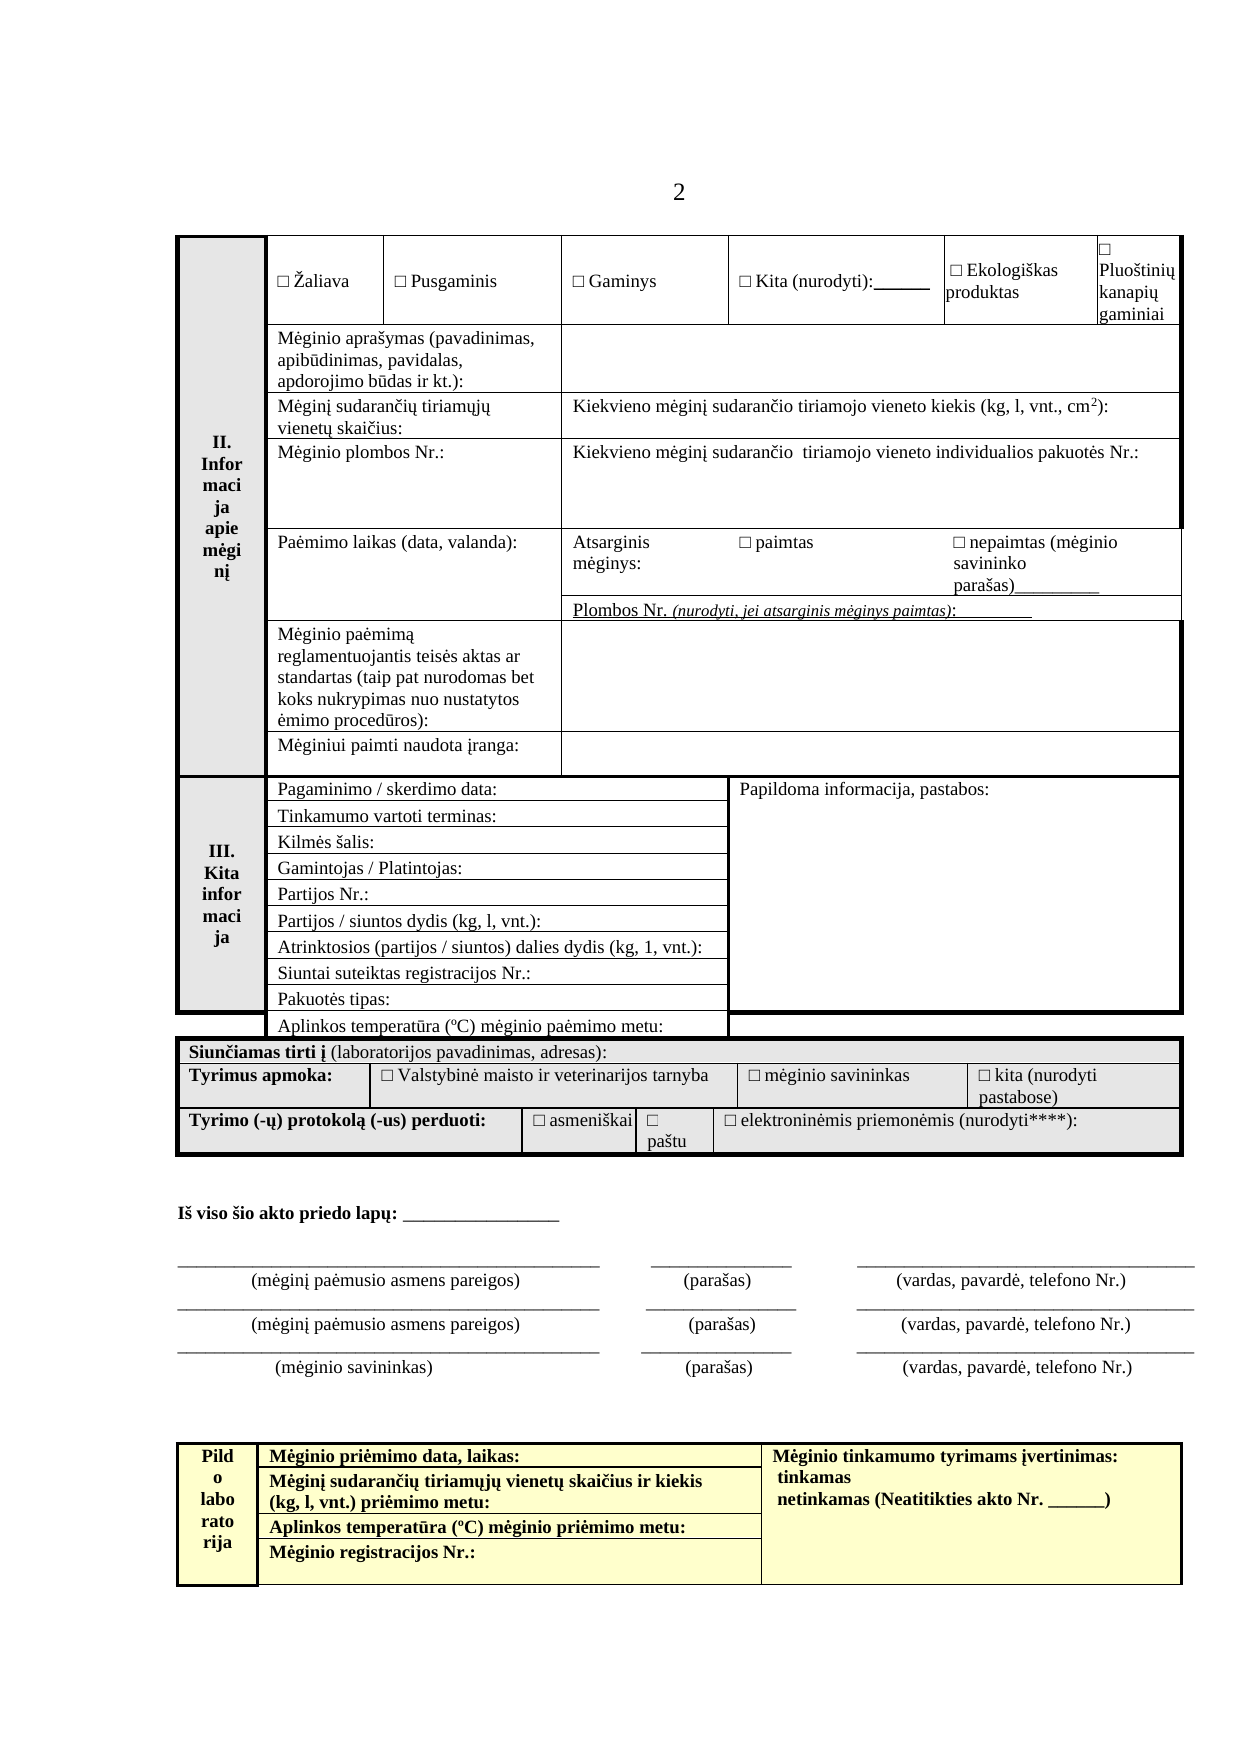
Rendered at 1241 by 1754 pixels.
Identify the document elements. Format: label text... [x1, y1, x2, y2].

table_cell □ elektroninėmis priemonėmis (nurodyti****): [714, 1109, 1179, 1152]
table_cell □ Kita (nurodyti):______ [729, 236, 944, 324]
table_cell Papildoma informacija, pastabos: [730, 778, 1179, 1010]
table_header Pildo laboratorija [179, 1445, 256, 1584]
text _____________________________________________ ________________ ____________________________________ [177, 1334, 1240, 1356]
table_cell Plombos Nr. (nurodyti, jei atsarginis mėginys paimtas): [562, 596, 1181, 620]
table_cell [562, 732, 1179, 775]
table_cell □ Ekologiškas produktas [945, 236, 1097, 324]
table_cell Kilmės šalis: [268, 827, 727, 852]
table_cell Tyrimo (-ų) protokolą (-us) perduoti: [180, 1109, 521, 1152]
table_cell □ asmeniškai [523, 1109, 635, 1152]
table_cell Mėginio plombos Nr.: [268, 439, 561, 527]
table_cell Mėginį sudarančių tiriamųjų vienetų skaičius ir kiekis (kg, l, vnt.) priėmimo metu: [259, 1468, 761, 1513]
table_cell Gamintojas / Platintojas: [268, 854, 727, 879]
table_cell Kiekvieno mėginį sudarančio tiriamojo vieneto individualios pakuotės Nr.: [562, 439, 1179, 527]
table_cell □ paštu [637, 1109, 713, 1152]
table_cell Aplinkos temperatūra (ºC) mėginio priėmimo metu: [259, 1514, 761, 1537]
table_cell II. Informacija apie mėginį [180, 238, 264, 775]
table_header Mėginio priėmimo data, laikas: [259, 1445, 761, 1466]
table_cell Pakuotės tipas: [268, 985, 727, 1010]
text Iš viso šio akto priedo lapų: _______________ [177, 1199, 1240, 1224]
table_cell Tyrimus apmoka: [180, 1064, 369, 1107]
table_cell Paėmimo laikas (data, valanda): [268, 529, 561, 620]
table_cell Kiekvieno mėginį sudarančio tiriamojo vieneto kiekis (kg, l, vnt., cm2): [562, 393, 1179, 438]
table_cell Atrinktosios (partijos / siuntos) dalies dydis (kg, 1, vnt.): [268, 932, 727, 957]
table_cell □ Valstybinė maisto ir veterinarijos tarnyba [371, 1064, 737, 1107]
table_cell III. Kita informacija [180, 778, 264, 1010]
table_cell Atsarginis mėginys: [562, 529, 728, 595]
table_cell □ Pusgaminis [384, 236, 561, 324]
table_cell □ Pluoštinių kanapių gaminiai [1098, 236, 1179, 324]
text _____________________________________________ ________________ ____________________________________ [177, 1291, 1240, 1312]
table_cell Aplinkos temperatūra (ºC) mėginio paėmimo metu: [268, 1011, 727, 1036]
table_cell □ paimtas [728, 529, 942, 595]
table_cell [562, 325, 1179, 392]
table_cell □ mėginio savininkas [738, 1064, 967, 1107]
table_cell Partijos / siuntos dydis (kg, l, vnt.): [268, 906, 727, 931]
table_cell Pagaminimo / skerdimo data: [268, 778, 727, 800]
table_cell Siuntai suteiktas registracijos Nr.: [268, 959, 727, 984]
table_cell Mėginiui paimti naudota įranga: [268, 732, 561, 775]
table_cell □ Gaminys [562, 236, 728, 324]
table_cell Mėginio registracijos Nr.: [259, 1539, 761, 1584]
text (mėginio savininkas) (parašas) (vardas, pavardė, telefono Nr.) [46, 1356, 1240, 1377]
table_cell □ nepaimtas (mėginio savininko parašas)_________ [942, 529, 1181, 595]
table_cell Mėginį sudarančių tiriamųjų vienetų skaičius: [268, 393, 561, 438]
table_cell □ kita (nurodyti pastabose) [968, 1064, 1179, 1107]
table_cell Partijos Nr.: [268, 880, 727, 905]
table_cell Tinkamumo vartoti terminas: [268, 801, 727, 826]
text (mėginį paėmusio asmens pareigos) (parašas) (vardas, pavardė, telefono Nr.) [177, 1312, 1240, 1334]
table_cell Mėginio paėmimą reglamentuojantis teisės aktas ar standartas (taip pat nurodomas bet koks nukrypimas nuo nustatytos ėmimo procedūros): [268, 621, 561, 731]
table_header Mėginio tinkamumo tyrimams įvertinimas: ⁭ tinkamas ⁭ netinkamas (Neatitikties akto Nr. ______) [762, 1445, 1180, 1584]
text (mėginį paėmusio asmens pareigos) (parašas) (vardas, pavardė, telefono Nr.) [177, 1269, 1240, 1291]
table_cell Siunčiamas tirti į (laboratorijos pavadinimas, adresas): [180, 1041, 1179, 1062]
table_cell [562, 621, 1179, 731]
text _____________________________________________ _______________ ____________________________________ [148, 1248, 1240, 1269]
table_cell Mėginio aprašymas (pavadinimas, apibūdinimas, pavidalas, apdorojimo būdas ir kt.): [268, 325, 561, 392]
table_cell □ Žaliava [268, 236, 383, 324]
